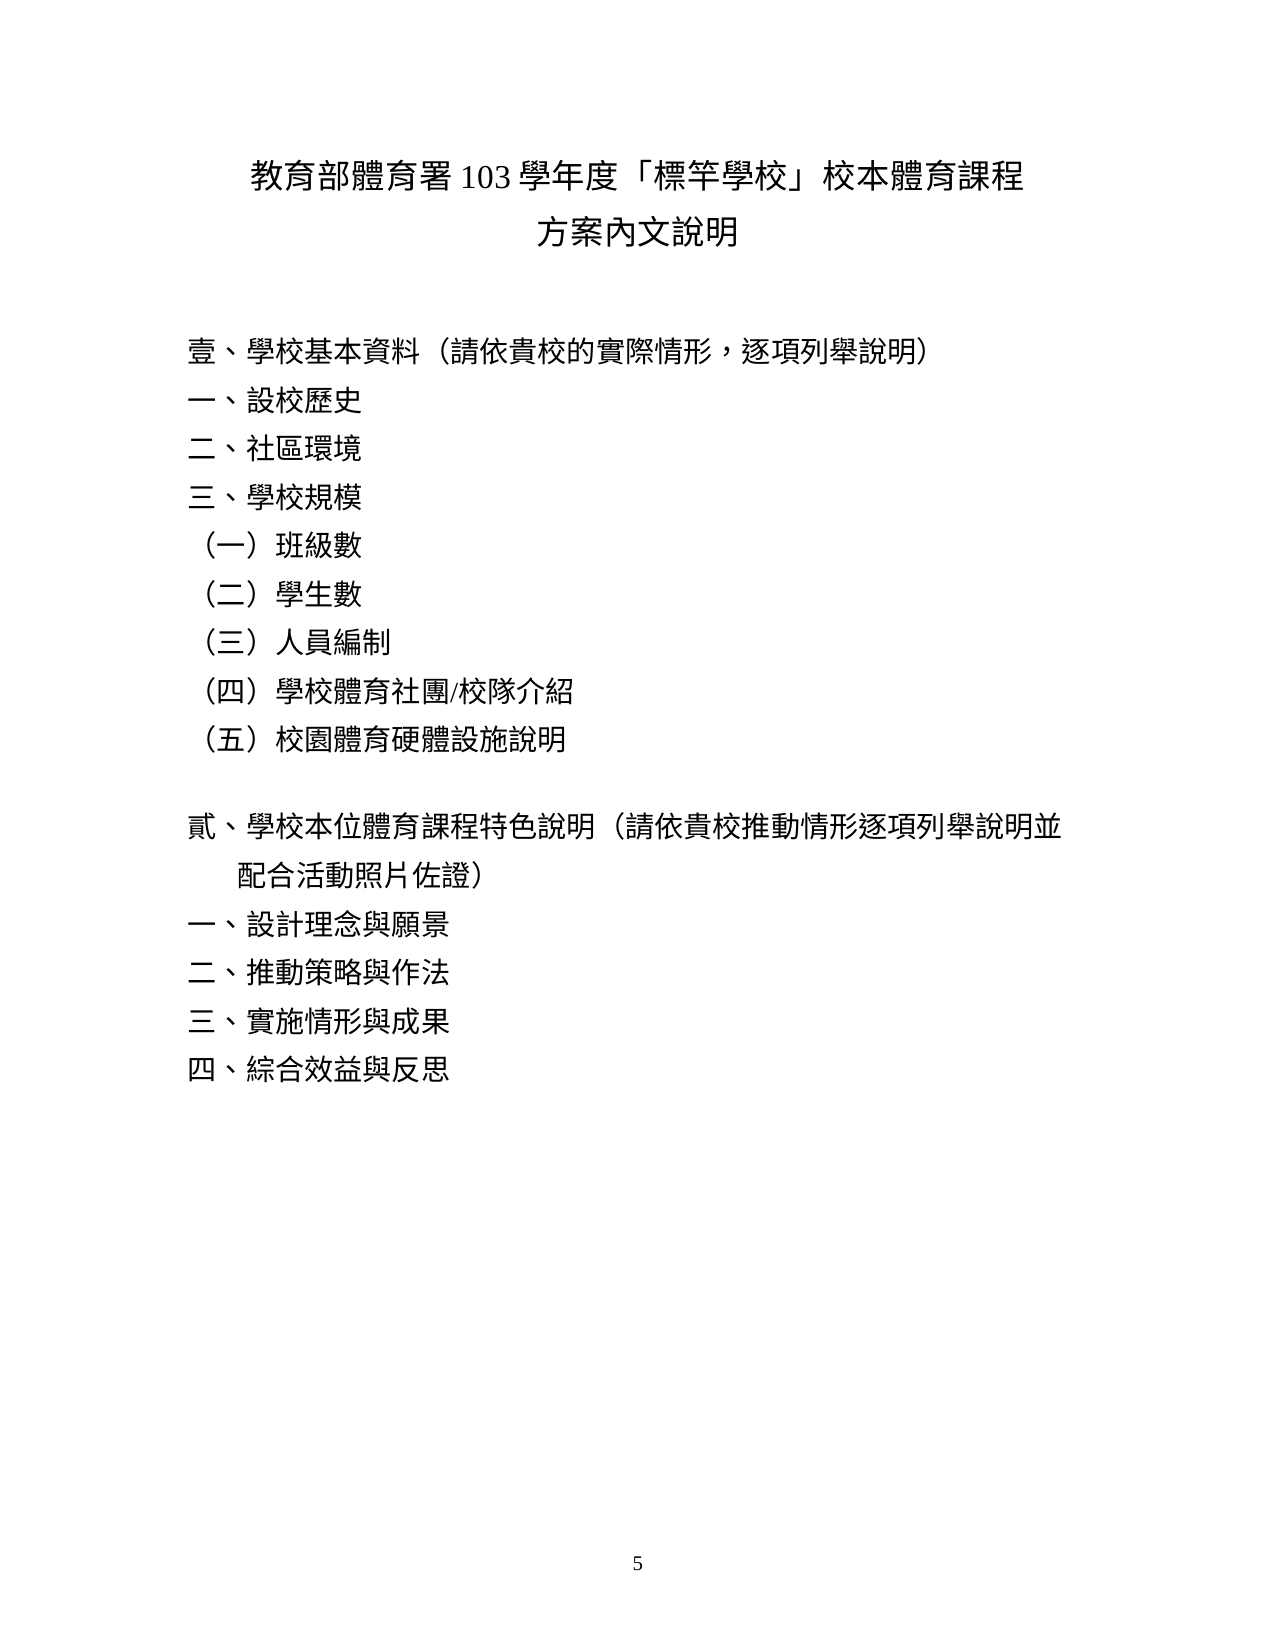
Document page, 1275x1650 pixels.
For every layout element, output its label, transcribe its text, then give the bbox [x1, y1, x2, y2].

text 方案內文說明 [187, 205, 1087, 254]
text （五）校園體育硬體設施說明 [187, 717, 1087, 759]
text 二、社區環境 [187, 426, 1087, 468]
text 教育部體育署103學年度「標竿學校」校本體育課程 [187, 150, 1087, 198]
text 貳、學校本位體育課程特色說明（請依貴校推動情形逐項列舉說明並 [187, 804, 1087, 846]
text 四、綜合效益與反思 [187, 1047, 1087, 1089]
text 一、設計理念與願景 [187, 901, 1087, 943]
text 三、實施情形與成果 [187, 998, 1087, 1040]
text （一）班級數 [187, 523, 1087, 565]
text 配合活動照片佐證） [187, 852, 1087, 895]
text （二）學生數 [187, 571, 1087, 613]
text 三、學校規模 [187, 474, 1087, 516]
text 二、推動策略與作法 [187, 949, 1087, 992]
text 壹、學校基本資料（請依貴校的實際情形，逐項列舉說明） [187, 328, 1087, 371]
text （四）學校體育社團/校隊介紹 [187, 668, 1087, 711]
text 一、設校歷史 [187, 377, 1087, 419]
text （三）人員編制 [187, 620, 1087, 662]
